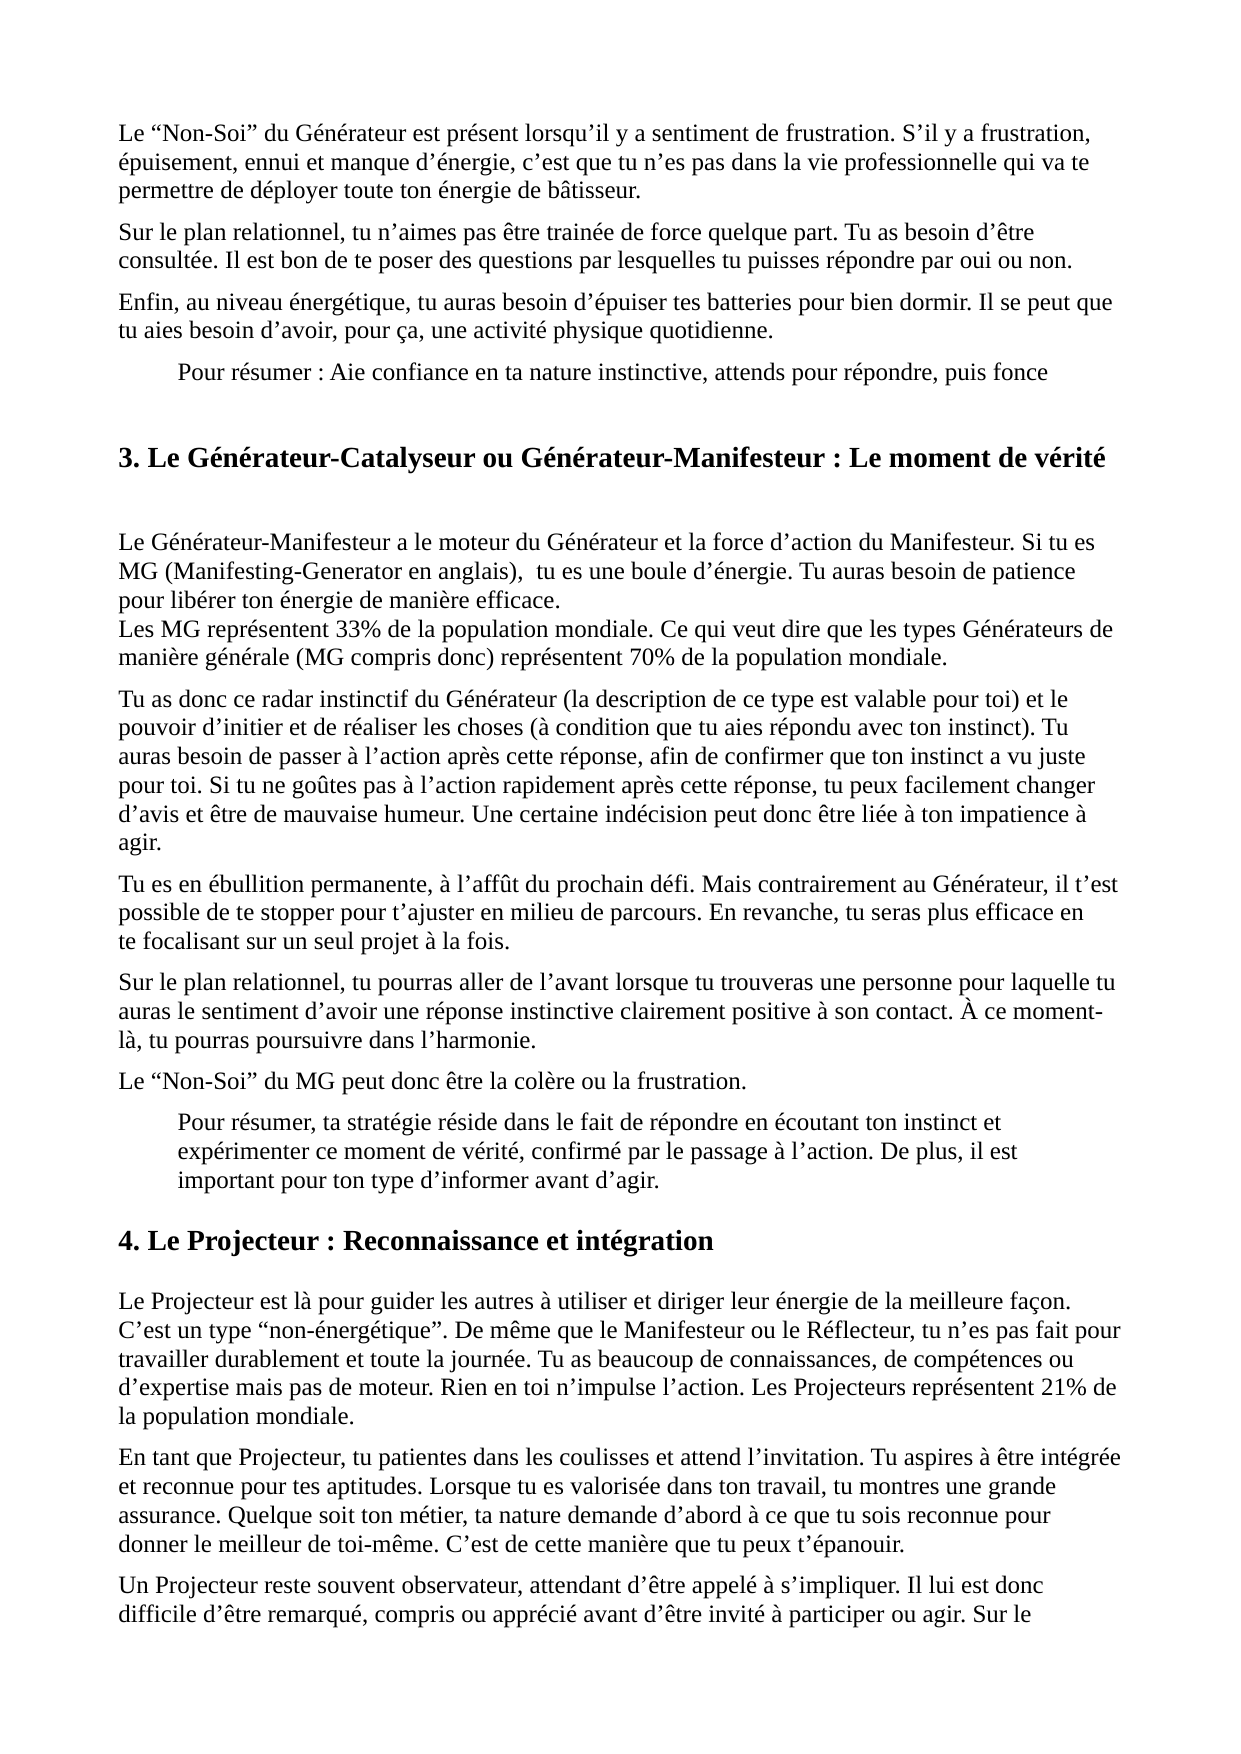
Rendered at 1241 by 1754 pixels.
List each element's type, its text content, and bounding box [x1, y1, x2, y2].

text 4. Le Projecteur : Reconnaissance et intégration [118, 1223, 1063, 1257]
text Tu es en ébullition permanente, à l’affût du prochain défi. Mais contrairement au Générateur, il t’est possible de te stopper pour t’ajuster en milieu de parcours. En revanche, tu seras plus efficace en te focalisant sur un seul projet à la fois. [118, 869, 1122, 955]
text Sur le plan relationnel, tu pourras aller de l’avant lorsque tu trouveras une personne pour laquelle tu auras le sentiment d’avoir une réponse instinctive clairement positive à son contact. À ce moment-là, tu pourras poursuivre dans l’harmonie. [118, 967, 1122, 1054]
text Le Générateur-Manifesteur a le moteur du Générateur et la force d’action du Manifesteur. Si tu es MG (Manifesting-Generator en anglais), tu es une boule d’énergie. Tu auras besoin de patience pour libérer ton énergie de manière efficace. Les MG représentent 33% de la population mondiale. Ce qui veut dire que les types Générateurs de manière générale (MG compris donc) représentent 70% de la population mondiale. [118, 527, 1122, 671]
subtitle 3. Le Générateur-Catalyseur ou Générateur-Manifesteur : Le moment de vérité [118, 440, 1122, 474]
text En tant que Projecteur, tu patientes dans les coulisses et attend l’invitation. Tu aspires à être intégrée et reconnue pour tes aptitudes. Lorsque tu es valorisée dans ton travail, tu montres une grande assurance. Quelque soit ton métier, ta nature demande d’abord à ce que tu sois reconnue pour donner le meilleur de toi-même. C’est de cette manière que tu peux t’épanouir. [118, 1442, 1122, 1557]
text Le “Non-Soi” du MG peut donc être la colère ou la frustration. [118, 1066, 1122, 1095]
text Pour résumer : Aie confiance en ta nature instinctive, attends pour répondre, puis fonce [177, 357, 1063, 386]
text Sur le plan relationnel, tu n’aimes pas être trainée de force quelque part. Tu as besoin d’être consultée. Il est bon de te poser des questions par lesquelles tu puisses répondre par oui ou non. [118, 217, 1122, 274]
text Le Projecteur est là pour guider les autres à utiliser et diriger leur énergie de la meilleure façon. C’est un type “non-énergétique”. De même que le Manifesteur ou le Réflecteur, tu n’es pas fait pour travailler durablement et toute la journée. Tu as beaucoup de connaissances, de compétences ou d’expertise mais pas de moteur. Rien en toi n’impulse l’action. Les Projecteurs représentent 21% de la population mondiale. [118, 1286, 1122, 1430]
text Le “Non-Soi” du Générateur est présent lorsqu’il y a sentiment de frustration. S’il y a frustration, épuisement, ennui et manque d’énergie, c’est que tu n’es pas dans la vie professionnelle qui va te permettre de déployer toute ton énergie de bâtisseur. [118, 118, 1122, 204]
text Un Projecteur reste souvent observateur, attendant d’être appelé à s’impliquer. Il lui est donc difficile d’être remarqué, compris ou apprécié avant d’être invité à participer ou agir. Sur le [118, 1570, 1122, 1627]
text Pour résumer, ta stratégie réside dans le fait de répondre en écoutant ton instinct et expérimenter ce moment de vérité, confirmé par le passage à l’action. De plus, il est important pour ton type d’informer avant d’agir. [177, 1107, 1063, 1194]
text Tu as donc ce radar instinctif du Générateur (la description de ce type est valable pour toi) et le pouvoir d’initier et de réaliser les choses (à condition que tu aies répondu avec ton instinct). Tu auras besoin de passer à l’action après cette réponse, afin de confirmer que ton instinct a vu juste pour toi. Si tu ne goûtes pas à l’action rapidement après cette réponse, tu peux facilement changer d’avis et être de mauvaise humeur. Une certaine indécision peut donc être liée à ton impatience à agir. [118, 684, 1122, 856]
text Enfin, au niveau énergétique, tu auras besoin d’épuiser tes batteries pour bien dormir. Il se peut que tu aies besoin d’avoir, pour ça, une activité physique quotidienne. [118, 287, 1122, 344]
